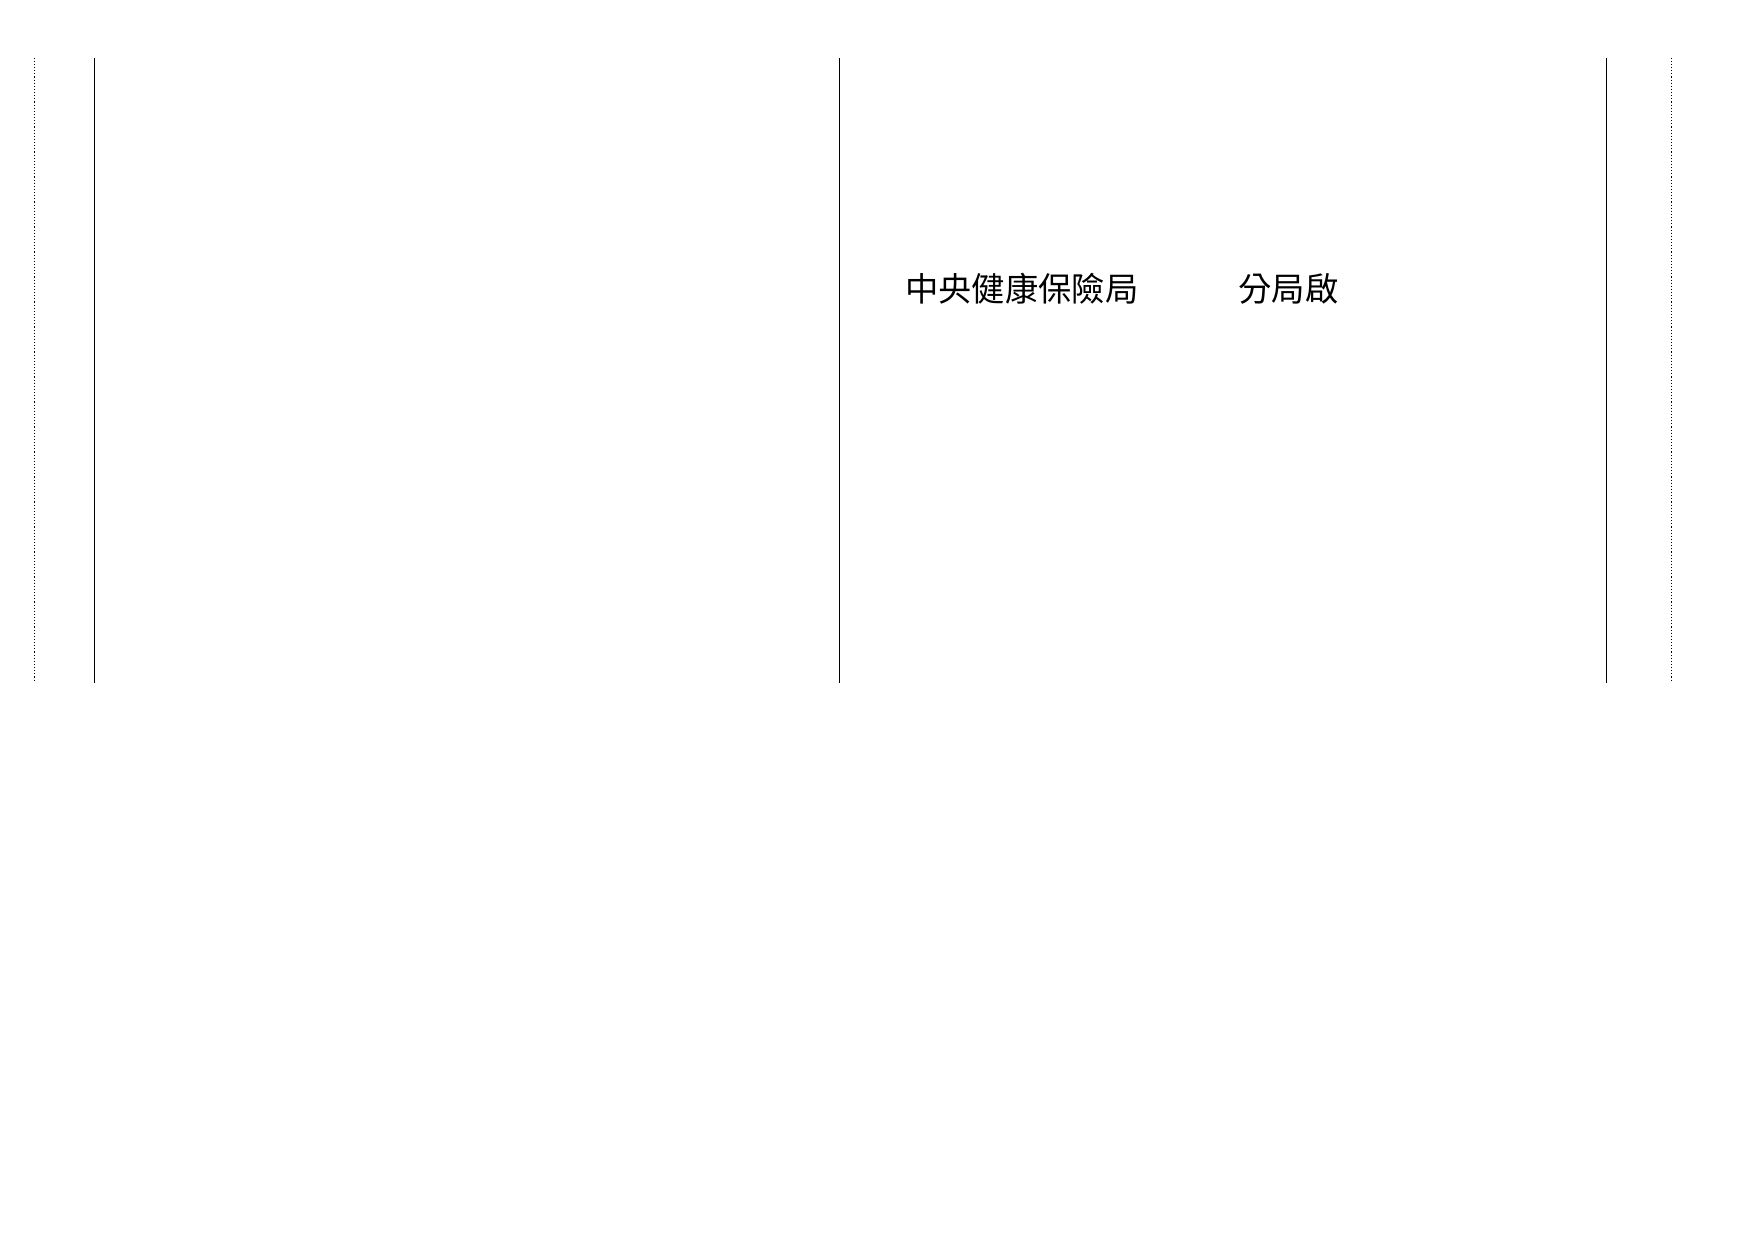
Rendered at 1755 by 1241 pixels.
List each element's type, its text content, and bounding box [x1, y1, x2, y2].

table_cell [1672, 58, 1683, 683]
table_cell _ 單位地址： 單位名稱： 電 話： 投保單位代號： _ 中央健康保險局 分局啟 [840, 58, 1606, 683]
table_cell [1689, 58, 1725, 683]
table_cell [1607, 58, 1672, 683]
table_cell [1683, 58, 1688, 683]
table_cell [35, 58, 94, 683]
table_cell 填表說明： 一、本表供第一類至第三類被保險人及其眷屬辦理投保時填用，請影印1份留存備查。 二、被保險人及其眷屬同時投保時，請分別各填一列；投保者是眷屬時，亦需填寫被保險人基本資料。 三、全民健康保險保險效力自合於投保條件之當日零時起生效。 四、全民健康保險被保險人之薪資高於勞工保險「投保薪資分級表」最高級為高者，仍應按「全民健康保險投保金額分級表」實際級數申報。 五、全民健康保險之投保金額不得低於勞工保險之投保薪資。 六眷屬稱謂代號請依下列規定填寫： 七、「合於健保投保條件」之「原因」欄請詳列，如到職、任職、復職、入會、新生嬰兒、結婚、收養、改變身分投保、更換所依附之被保險人、入境及跨親等（眷屬稱謂欄代號4-9者）等。 八.年滿二十歲二親等內直系血親卑親屬：如子女、孫子女、外孫子女，以眷屬身分投保時請依所列英文符號加註於「合於健保投保條件」之「年滿二十歲卑親屬加保原因」欄內： 九.本表請以掛號郵寄（請將掛號執據貼於存底聯保存）或派人專送。 [95, 58, 839, 683]
